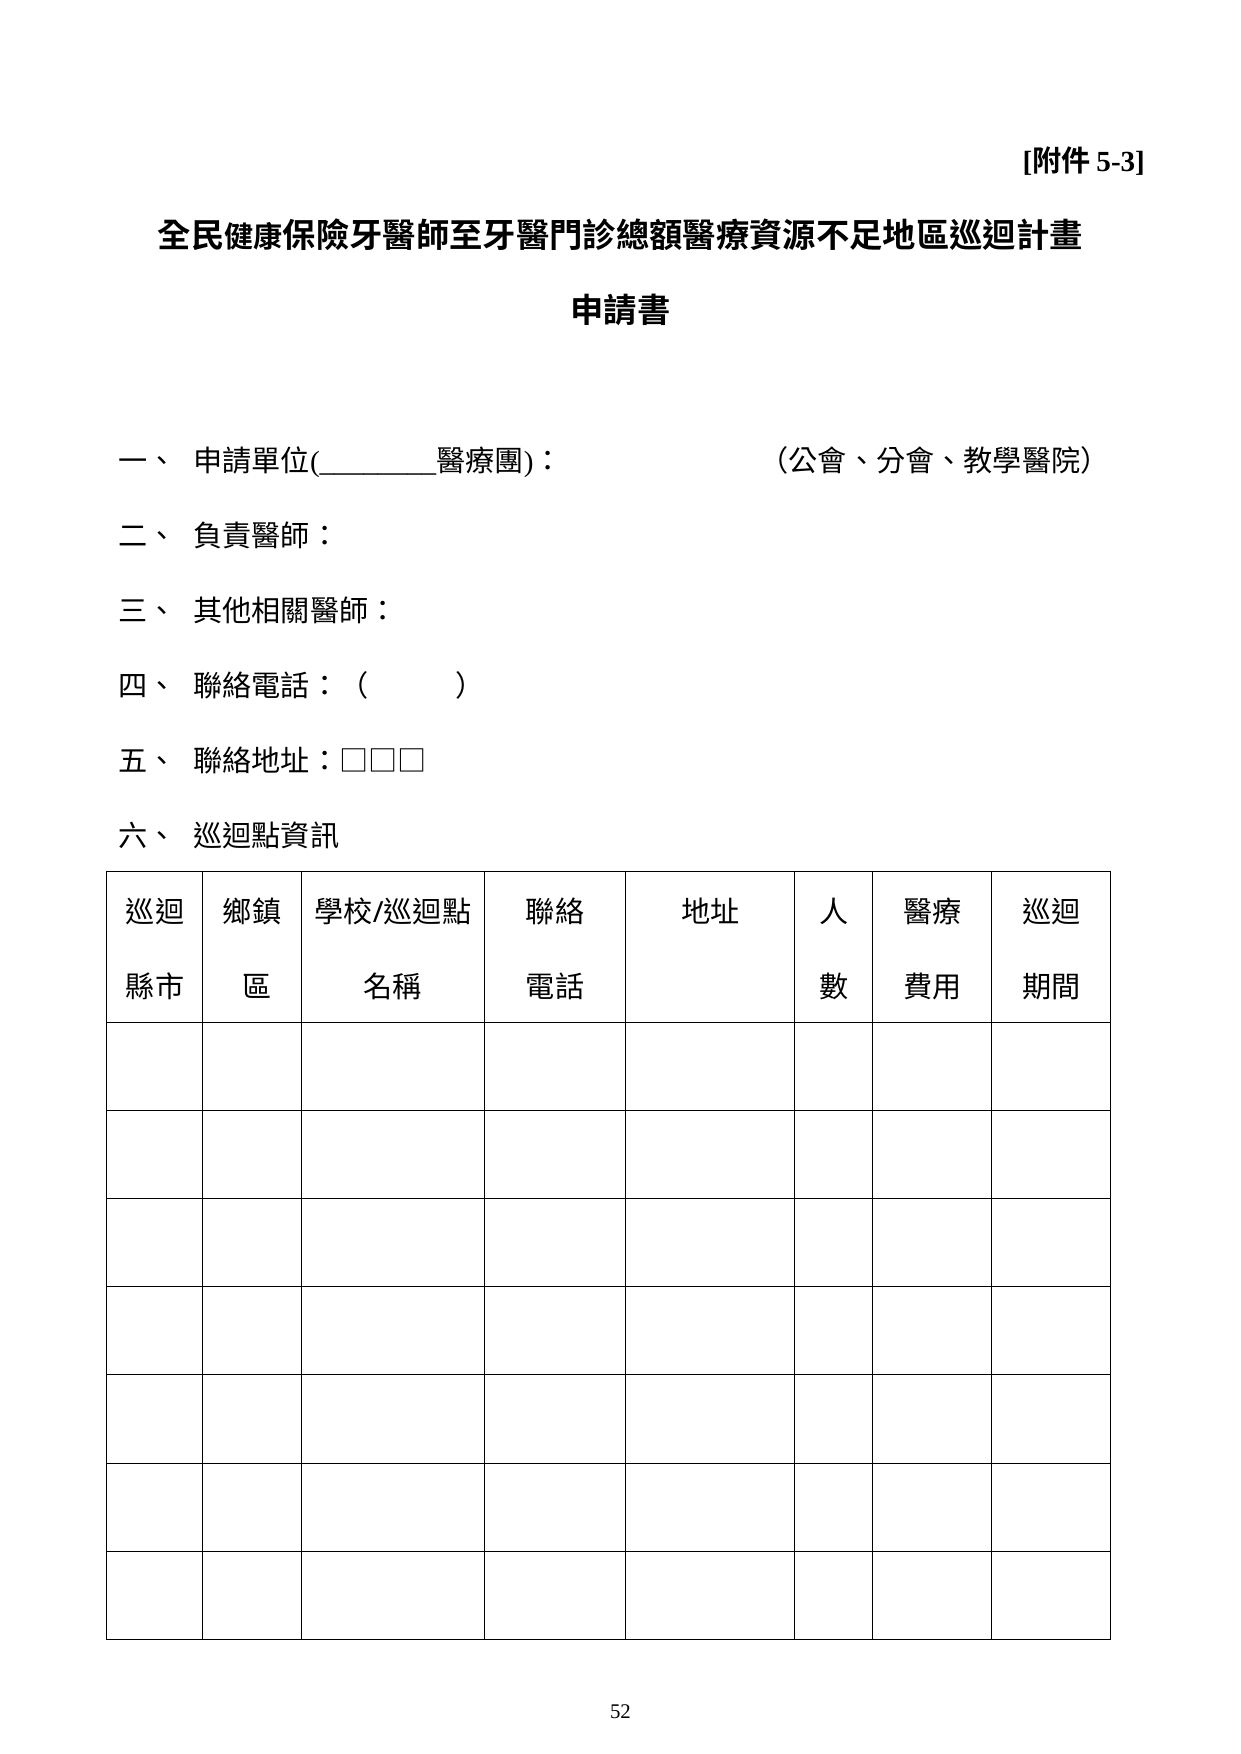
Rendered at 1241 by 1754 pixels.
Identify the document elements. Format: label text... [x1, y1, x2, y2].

table_header 學校/巡迴點 名稱 [302, 872, 484, 1022]
table_cell [485, 1023, 625, 1110]
table_cell [626, 1287, 794, 1374]
table_cell [203, 1464, 301, 1551]
table_cell [107, 1199, 202, 1286]
table_cell [107, 1023, 202, 1110]
table_cell [107, 1287, 202, 1374]
table_cell [992, 1375, 1110, 1462]
table_cell [485, 1199, 625, 1286]
table_cell [485, 1111, 625, 1198]
table_cell [107, 1464, 202, 1551]
table_cell [626, 1023, 794, 1110]
list 負責醫師： [118, 496, 1122, 571]
table_cell [485, 1375, 625, 1462]
table_cell [302, 1552, 484, 1639]
table_cell [302, 1464, 484, 1551]
table_cell [485, 1287, 625, 1374]
table_cell [302, 1111, 484, 1198]
table_cell [203, 1375, 301, 1462]
table_cell [107, 1552, 202, 1639]
table_cell [992, 1199, 1110, 1286]
table_cell [992, 1464, 1110, 1551]
table_cell [992, 1111, 1110, 1198]
table_cell [626, 1111, 794, 1198]
table_header 鄉鎮區 [203, 872, 301, 1022]
table_cell [873, 1287, 991, 1374]
text 申請書 [118, 271, 1122, 346]
table_cell [203, 1199, 301, 1286]
text 全民健康保險牙醫師至牙醫門診總額醫療資源不足地區巡迴計畫 [118, 196, 1122, 271]
list 其他相關醫師： [118, 571, 1122, 646]
table_cell [795, 1464, 872, 1551]
table_cell [795, 1287, 872, 1374]
table_cell [302, 1287, 484, 1374]
table_cell [107, 1375, 202, 1462]
table_cell [795, 1199, 872, 1286]
table_cell [302, 1023, 484, 1110]
table_cell [873, 1111, 991, 1198]
table_cell [485, 1464, 625, 1551]
table_header 巡迴 縣市 [107, 872, 202, 1022]
table_header 聯絡 電話 [485, 872, 625, 1022]
table_cell [626, 1552, 794, 1639]
table_cell [795, 1375, 872, 1462]
table_cell [203, 1287, 301, 1374]
table_cell [107, 1111, 202, 1198]
table_cell [873, 1023, 991, 1110]
table_cell [302, 1375, 484, 1462]
table_cell [795, 1111, 872, 1198]
table_cell [626, 1375, 794, 1462]
list 聯絡電話：（ ） [118, 646, 1122, 721]
list 申請單位(________醫療團)： （公會、分會、教學醫院） [118, 421, 1122, 496]
list 巡迴點資訊 [118, 796, 1122, 871]
table_cell [873, 1199, 991, 1286]
table_cell [485, 1552, 625, 1639]
table_cell [873, 1552, 991, 1639]
table_header 地址 [626, 872, 794, 1022]
table_cell [992, 1552, 1110, 1639]
text [附件5-3] [118, 121, 1144, 196]
table_cell [203, 1111, 301, 1198]
table_cell [302, 1199, 484, 1286]
table_header 醫療 費用 [873, 872, 991, 1022]
table_cell [873, 1464, 991, 1551]
table_header 人數 [795, 872, 872, 1022]
table_header 巡迴 期間 [992, 872, 1110, 1022]
table_cell [992, 1287, 1110, 1374]
list 聯絡地址：□□□ [118, 721, 1122, 796]
table_cell [873, 1375, 991, 1462]
table_cell [795, 1552, 872, 1639]
table_cell [992, 1023, 1110, 1110]
table_cell [203, 1552, 301, 1639]
table_cell [626, 1199, 794, 1286]
table_cell [626, 1464, 794, 1551]
table_cell [203, 1023, 301, 1110]
table_cell [795, 1023, 872, 1110]
